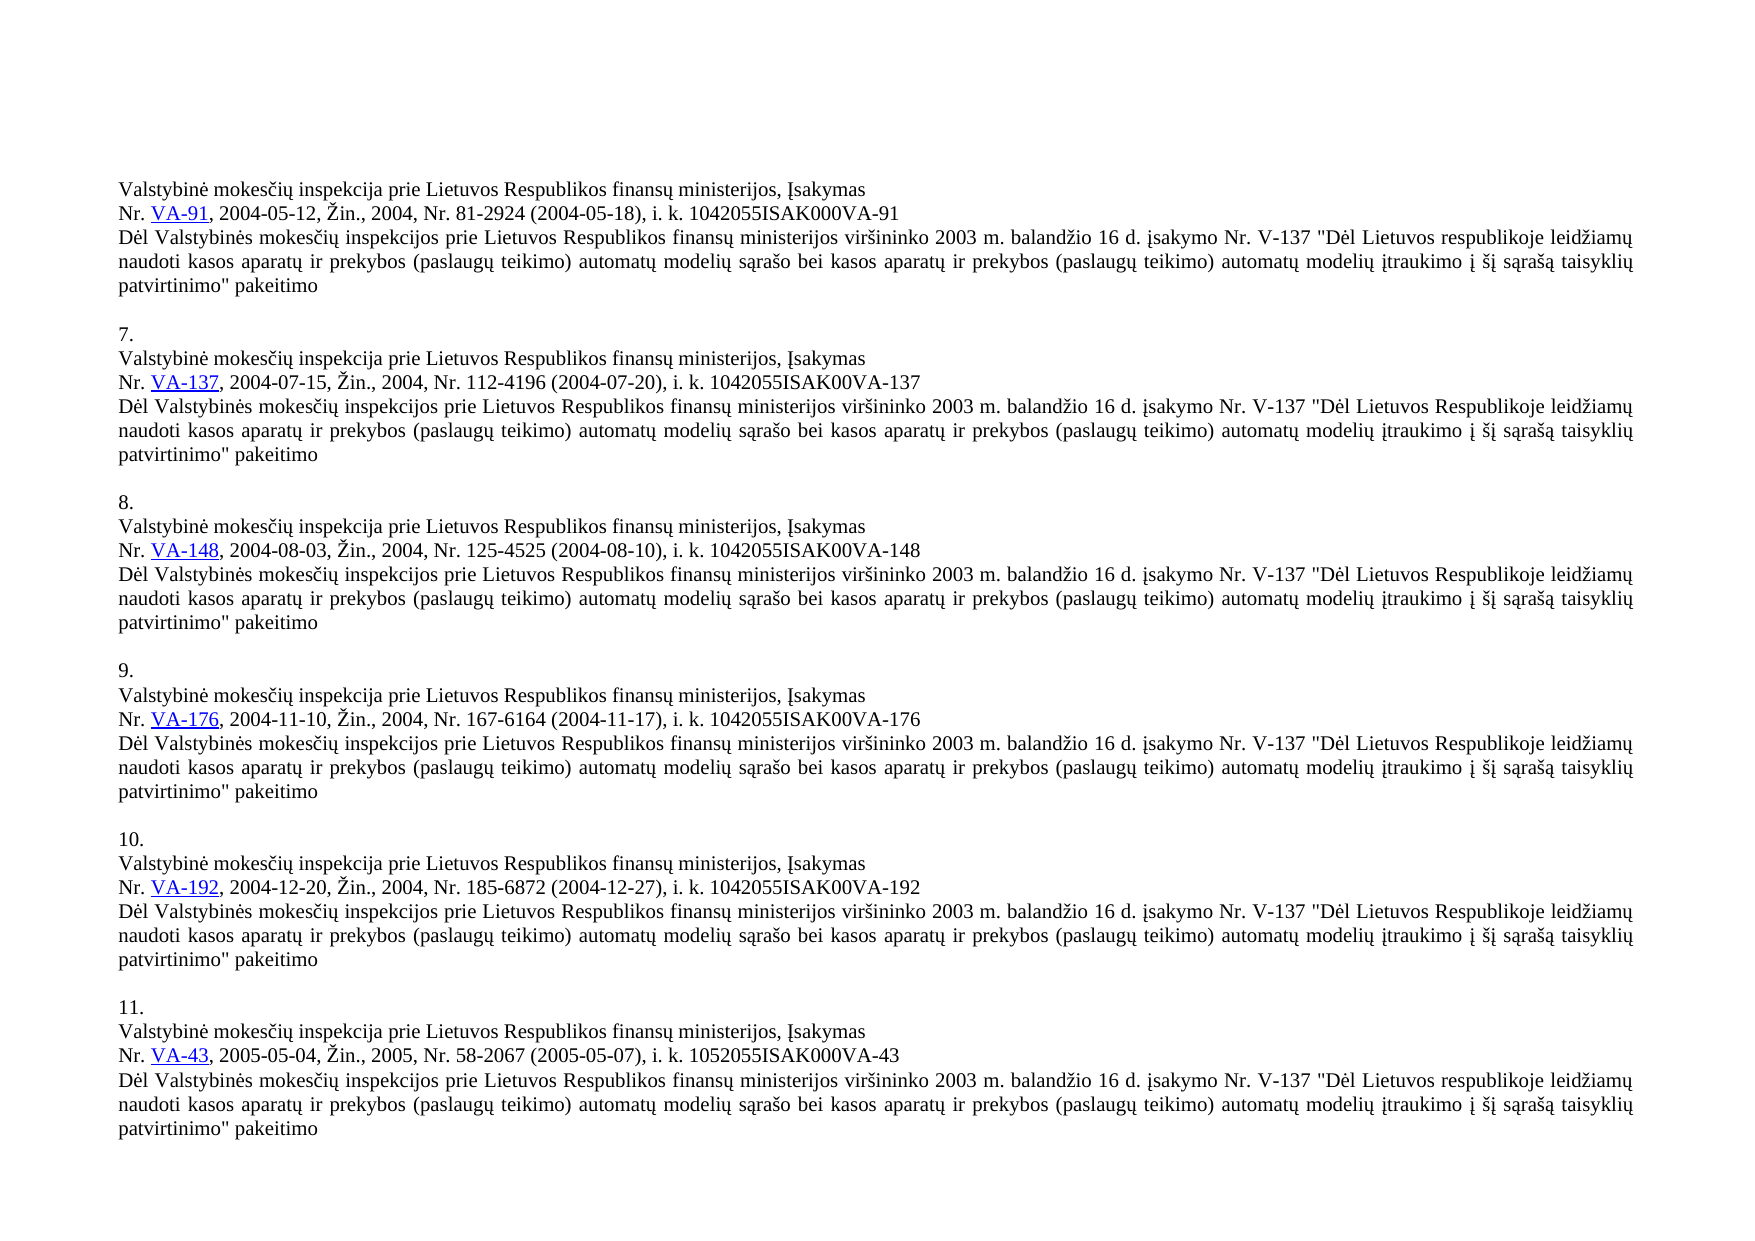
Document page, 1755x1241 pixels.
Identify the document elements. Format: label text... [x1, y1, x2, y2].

text Valstybinė mokesčių inspekcija prie Lietuvos Respublikos finansų ministerijos, Įsakymas [118, 682, 1636, 707]
text Dėl Valstybinės mokesčių inspekcijos prie Lietuvos Respublikos finansų ministerijos viršininko 2003 m. balandžio 16 d. įsakymo Nr. V-137 "Dėl Lietuvos Respublikoje leidžiamų naudoti kasos aparatų ir prekybos (paslaugų teikimo) automatų modelių sąrašo bei kasos aparatų ir prekybos (paslaugų teikimo) automatų modelių įtraukimo į šį sąrašą taisyklių patvirtinimo" pakeitimo [118, 731, 1636, 803]
text Nr. VA-43, 2005-05-04, Žin., 2005, Nr. 58-2067 (2005-05-07), i. k. 1052055ISAK000VA-43 [118, 1043, 1636, 1067]
text Dėl Valstybinės mokesčių inspekcijos prie Lietuvos Respublikos finansų ministerijos viršininko 2003 m. balandžio 16 d. įsakymo Nr. V-137 "Dėl Lietuvos Respublikoje leidžiamų naudoti kasos aparatų ir prekybos (paslaugų teikimo) automatų modelių sąrašo bei kasos aparatų ir prekybos (paslaugų teikimo) automatų modelių įtraukimo į šį sąrašą taisyklių patvirtinimo" pakeitimo [118, 394, 1636, 466]
text 10. [118, 827, 1636, 851]
text Dėl Valstybinės mokesčių inspekcijos prie Lietuvos Respublikos finansų ministerijos viršininko 2003 m. balandžio 16 d. įsakymo Nr. V-137 "Dėl Lietuvos respublikoje leidžiamų naudoti kasos aparatų ir prekybos (paslaugų teikimo) automatų modelių sąrašo bei kasos aparatų ir prekybos (paslaugų teikimo) automatų modelių įtraukimo į šį sąrašą taisyklių patvirtinimo" pakeitimo [118, 1067, 1636, 1140]
text Valstybinė mokesčių inspekcija prie Lietuvos Respublikos finansų ministerijos, Įsakymas [118, 1019, 1636, 1043]
text Nr. VA-137, 2004-07-15, Žin., 2004, Nr. 112-4196 (2004-07-20), i. k. 1042055ISAK00VA-137 [118, 370, 1636, 394]
text 7. [118, 322, 1636, 346]
text Nr. VA-176, 2004-11-10, Žin., 2004, Nr. 167-6164 (2004-11-17), i. k. 1042055ISAK00VA-176 [118, 707, 1636, 731]
text 11. [118, 995, 1636, 1019]
text 9. [118, 658, 1636, 682]
text Dėl Valstybinės mokesčių inspekcijos prie Lietuvos Respublikos finansų ministerijos viršininko 2003 m. balandžio 16 d. įsakymo Nr. V-137 "Dėl Lietuvos Respublikoje leidžiamų naudoti kasos aparatų ir prekybos (paslaugų teikimo) automatų modelių sąrašo bei kasos aparatų ir prekybos (paslaugų teikimo) automatų modelių įtraukimo į šį sąrašą taisyklių patvirtinimo" pakeitimo [118, 562, 1636, 634]
text Valstybinė mokesčių inspekcija prie Lietuvos Respublikos finansų ministerijos, Įsakymas [118, 514, 1636, 538]
text Nr. VA-91, 2004-05-12, Žin., 2004, Nr. 81-2924 (2004-05-18), i. k. 1042055ISAK000VA-91 [118, 201, 1636, 225]
text Nr. VA-192, 2004-12-20, Žin., 2004, Nr. 185-6872 (2004-12-27), i. k. 1042055ISAK00VA-192 [118, 875, 1636, 899]
text Dėl Valstybinės mokesčių inspekcijos prie Lietuvos Respublikos finansų ministerijos viršininko 2003 m. balandžio 16 d. įsakymo Nr. V-137 "Dėl Lietuvos respublikoje leidžiamų naudoti kasos aparatų ir prekybos (paslaugų teikimo) automatų modelių sąrašo bei kasos aparatų ir prekybos (paslaugų teikimo) automatų modelių įtraukimo į šį sąrašą taisyklių patvirtinimo" pakeitimo [118, 225, 1636, 297]
text Dėl Valstybinės mokesčių inspekcijos prie Lietuvos Respublikos finansų ministerijos viršininko 2003 m. balandžio 16 d. įsakymo Nr. V-137 "Dėl Lietuvos Respublikoje leidžiamų naudoti kasos aparatų ir prekybos (paslaugų teikimo) automatų modelių sąrašo bei kasos aparatų ir prekybos (paslaugų teikimo) automatų modelių įtraukimo į šį sąrašą taisyklių patvirtinimo" pakeitimo [118, 899, 1636, 971]
text Nr. VA-148, 2004-08-03, Žin., 2004, Nr. 125-4525 (2004-08-10), i. k. 1042055ISAK00VA-148 [118, 538, 1636, 562]
text Valstybinė mokesčių inspekcija prie Lietuvos Respublikos finansų ministerijos, Įsakymas [118, 346, 1636, 370]
text Valstybinė mokesčių inspekcija prie Lietuvos Respublikos finansų ministerijos, Įsakymas [118, 851, 1636, 875]
text Valstybinė mokesčių inspekcija prie Lietuvos Respublikos finansų ministerijos, Įsakymas [118, 177, 1636, 201]
text 8. [118, 490, 1636, 514]
